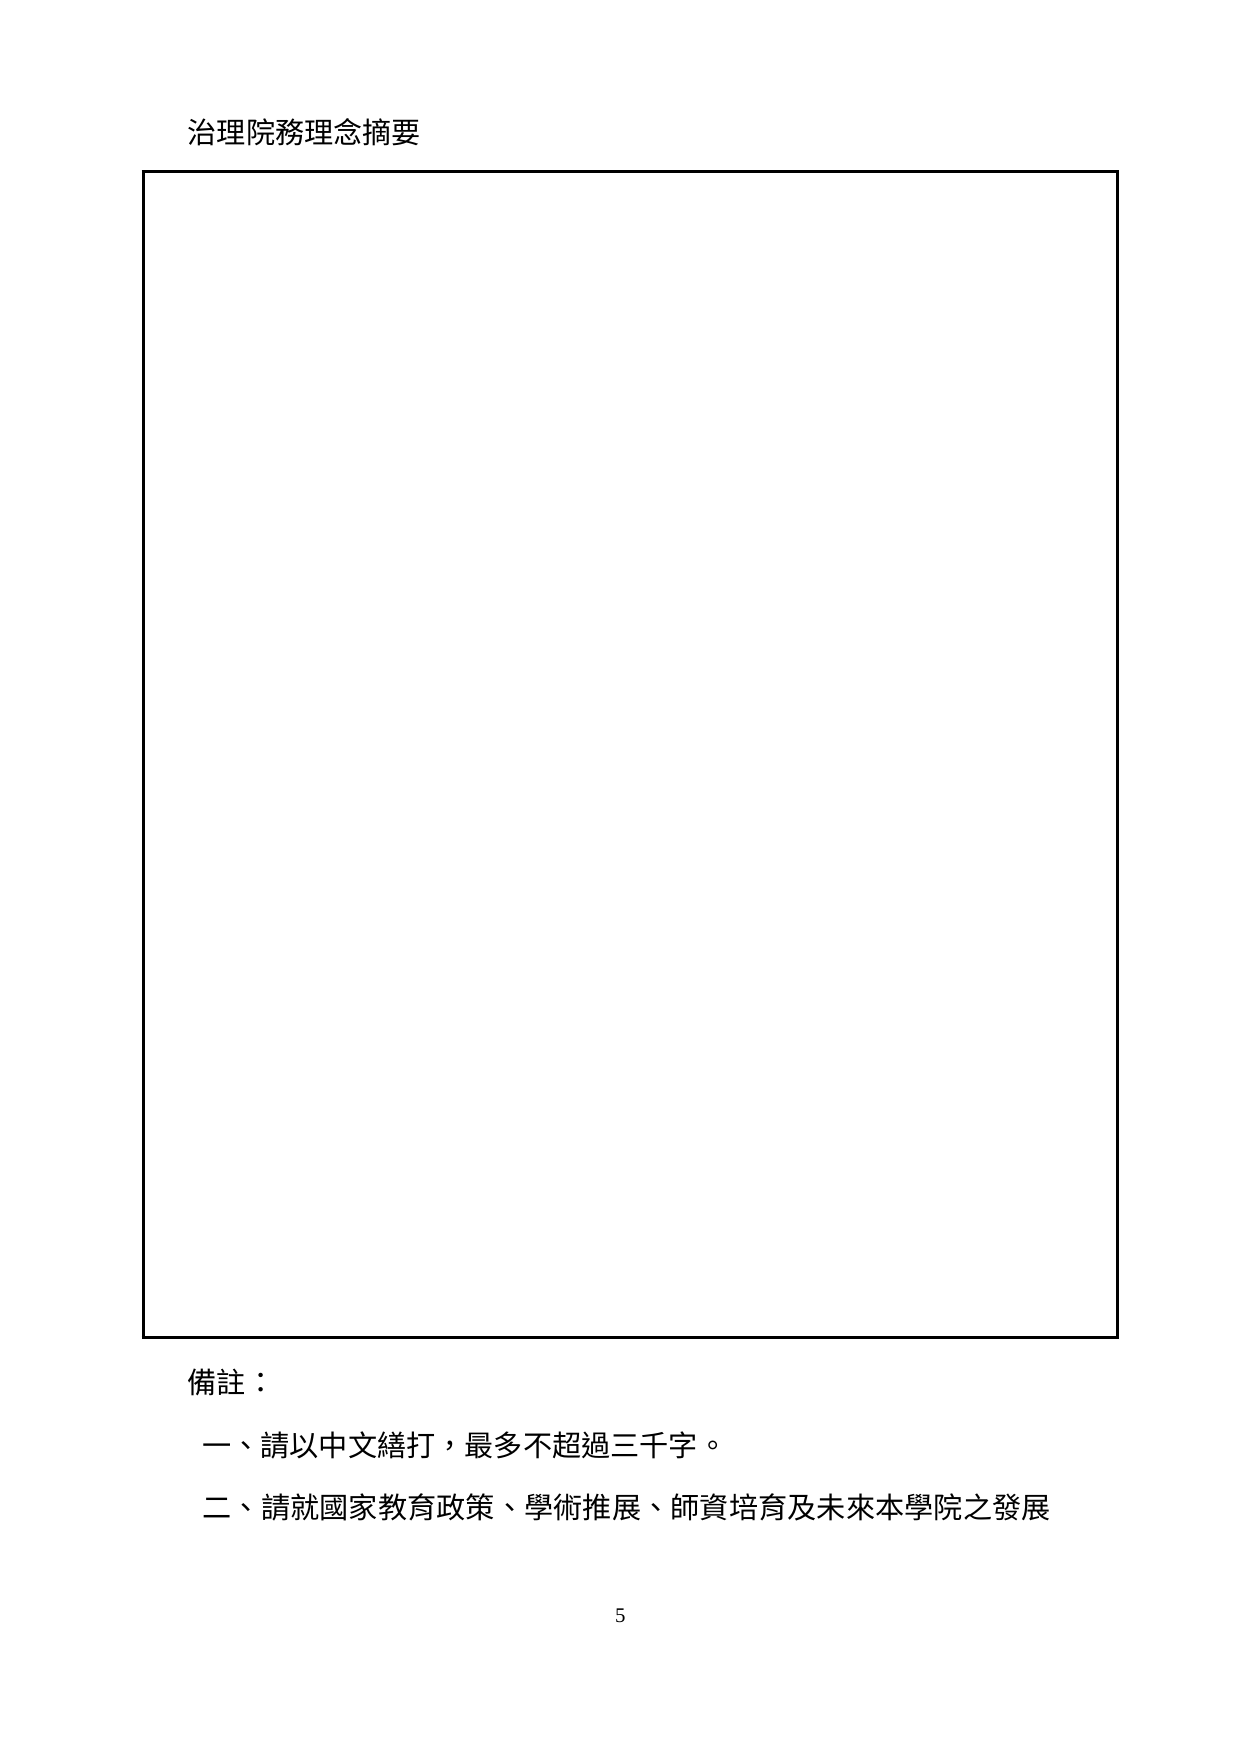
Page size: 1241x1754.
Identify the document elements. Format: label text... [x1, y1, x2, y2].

text 二、請就國家教育政策、學術推展、師資培育及未來本學院之發展 [187, 1464, 1053, 1527]
text 一、請以中文繕打，最多不超過三千字。 [187, 1402, 1053, 1464]
text 備註： [187, 1339, 1053, 1402]
table_header [145, 173, 1116, 1336]
text 治理院務理念摘要 [187, 89, 1053, 151]
